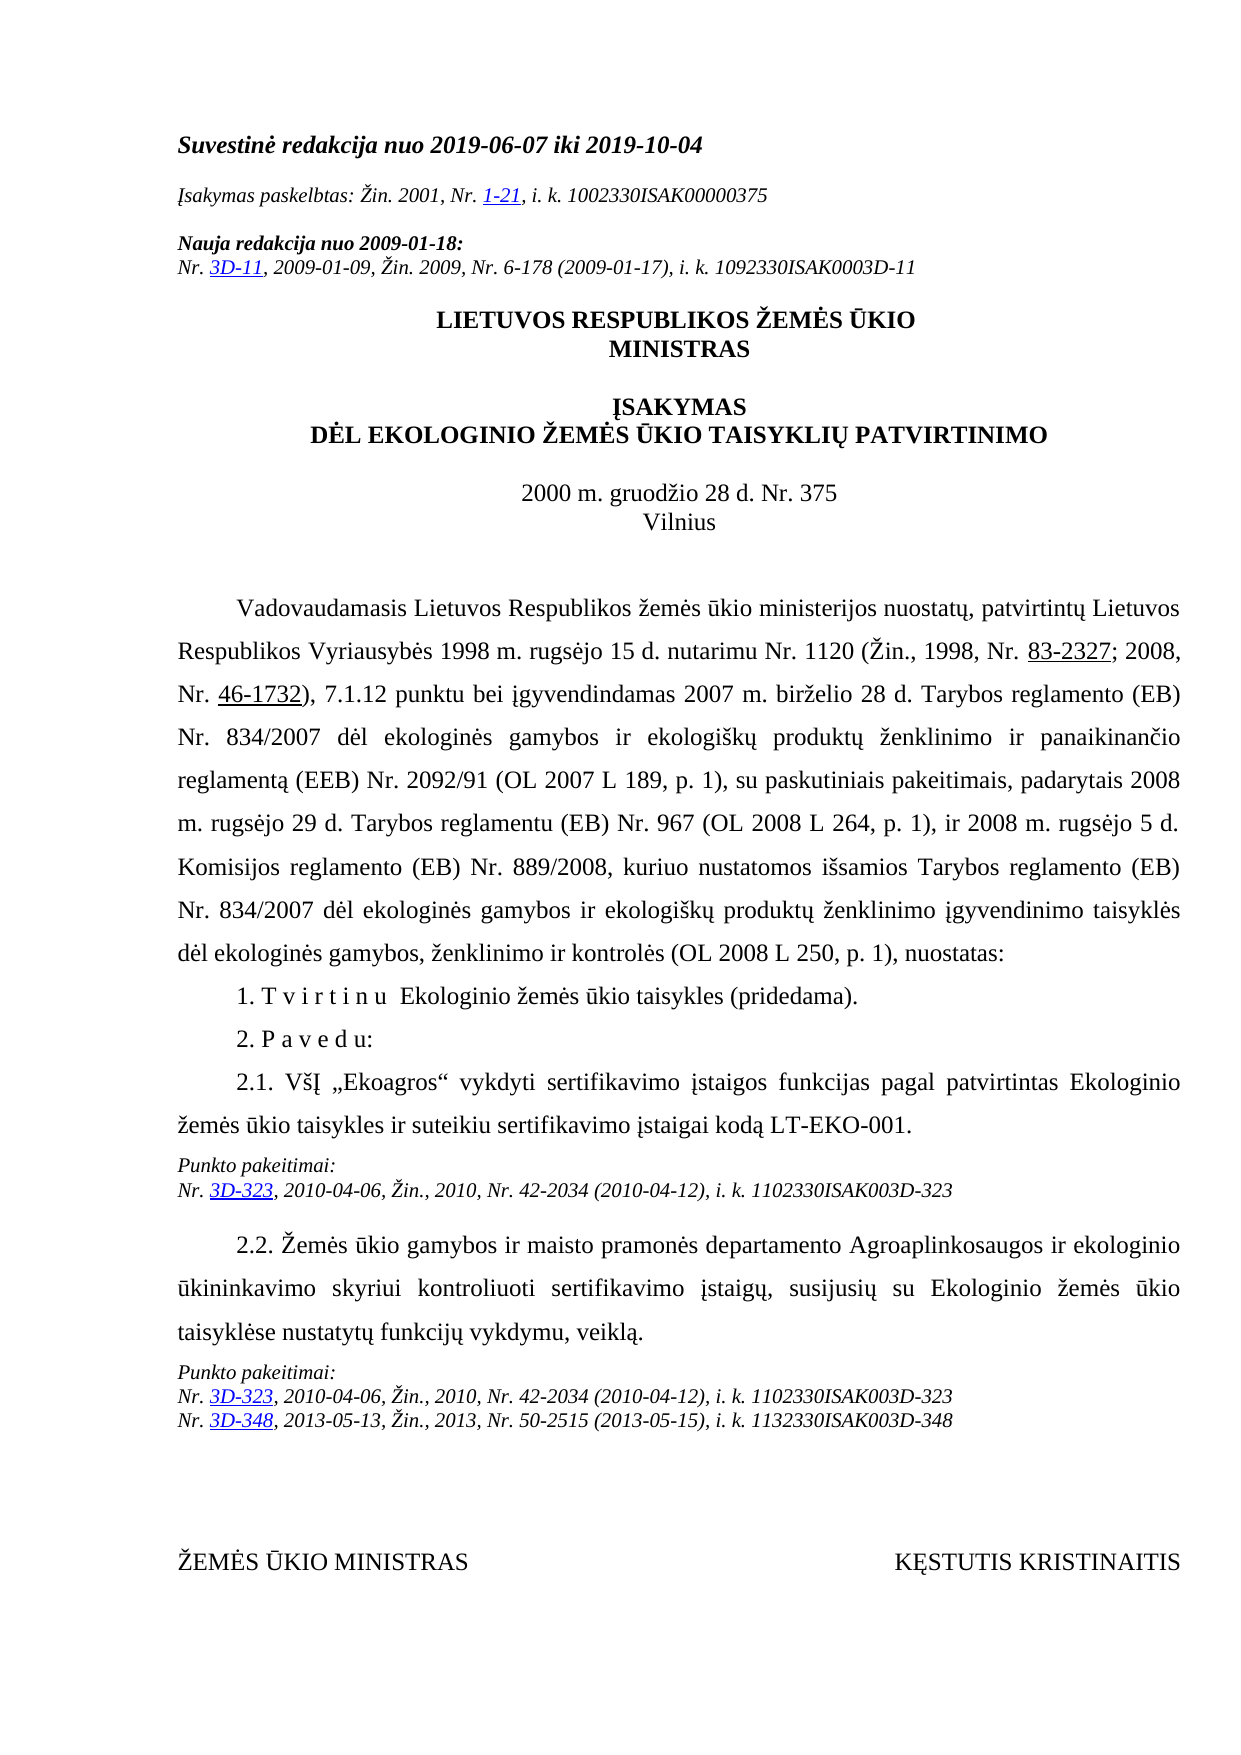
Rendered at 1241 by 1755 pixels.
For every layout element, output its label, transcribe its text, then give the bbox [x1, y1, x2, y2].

text Vilnius [177, 507, 1181, 535]
text MINISTRAS [177, 334, 1181, 363]
text 2.2. Žemės ūkio gamybos ir maisto pramonės departamento Agroaplinkosaugos ir ekologinio ūkininkavimo skyriui kontroliuoti sertifikavimo įstaigų, susijusių su Ekologinio žemės ūkio taisyklėse nustatytų funkcijų vykdymu, veiklą. [177, 1230, 1181, 1345]
text Punkto pakeitimai: [177, 1360, 1181, 1384]
text ĮSAKYMAS [177, 392, 1181, 420]
text ŽEMĖS ŪKIO MINISTRAS KĘSTUTIS KRISTINAITIS [177, 1547, 1181, 1576]
text LIETUVOS RESPUBLIKOS ŽEMĖS ŪKIO [177, 305, 1181, 334]
text Nr. 3D-323, 2010-04-06, Žin., 2010, Nr. 42-2034 (2010-04-12), i. k. 1102330ISAK003D-323 [177, 1384, 1181, 1408]
text Nr. 3D-11, 2009-01-09, Žin. 2009, Nr. 6-178 (2009-01-17), i. k. 1092330ISAK0003D-11 [177, 255, 1181, 279]
text Nr. 3D-348, 2013-05-13, Žin., 2013, Nr. 50-2515 (2013-05-15), i. k. 1132330ISAK003D-348 [177, 1408, 1181, 1432]
text 2.1. VšĮ „Ekoagros“ vykdyti sertifikavimo įstaigos funkcijas pagal patvirtintas Ekologinio žemės ūkio taisykles ir suteikiu sertifikavimo įstaigai kodą LT-EKO-001. [177, 1067, 1181, 1139]
text DĖL EKOLOGINIO ŽEMĖS ŪKIO TAISYKLIŲ PATVIRTINIMO [177, 420, 1181, 449]
text 2. Pavedu: [177, 1024, 1181, 1053]
text Suvestinė redakcija nuo 2019-06-07 iki 2019-10-04 [177, 130, 1181, 159]
text 2000 m. gruodžio 28 d. Nr. 375 [177, 478, 1181, 507]
text Nr. 3D-323, 2010-04-06, Žin., 2010, Nr. 42-2034 (2010-04-12), i. k. 1102330ISAK003D-323 [177, 1177, 1181, 1202]
text Nauja redakcija nuo 2009-01-18: [177, 231, 1181, 255]
text 1. Tvirtinu Ekologinio žemės ūkio taisykles (pridedama). [177, 981, 1181, 1010]
text Punkto pakeitimai: [177, 1153, 1181, 1177]
text Įsakymas paskelbtas: Žin. 2001, Nr. 1-21, i. k. 1002330ISAK00000375 [177, 183, 1181, 207]
text Vadovaudamasis Lietuvos Respublikos žemės ūkio ministerijos nuostatų, patvirtintų Lietuvos Respublikos Vyriausybės 1998 m. rugsėjo 15 d. nutarimu Nr. 1120 (Žin., 1998, Nr. 83-2327; 2008, Nr. 46-1732), 7.1.12 punktu bei įgyvendindamas 2007 m. birželio 28 d. Tarybos reglamento (EB) Nr. 834/2007 dėl ekologinės gamybos ir ekologiškų produktų ženklinimo ir panaikinančio reglamentą (EEB) Nr. 2092/91 (OL 2007 L 189, p. 1), su paskutiniais pakeitimais, padarytais 2008 m. rugsėjo 29 d. Tarybos reglamentu (EB) Nr. 967 (OL 2008 L 264, p. 1), ir 2008 m. rugsėjo 5 d. Komisijos reglamento (EB) Nr. 889/2008, kuriuo nustatomos išsamios Tarybos reglamento (EB) Nr. 834/2007 dėl ekologinės gamybos ir ekologiškų produktų ženklinimo įgyvendinimo taisyklės dėl ekologinės gamybos, ženklinimo ir kontrolės (OL 2008 L 250, p. 1), nuostatas: [177, 593, 1181, 967]
